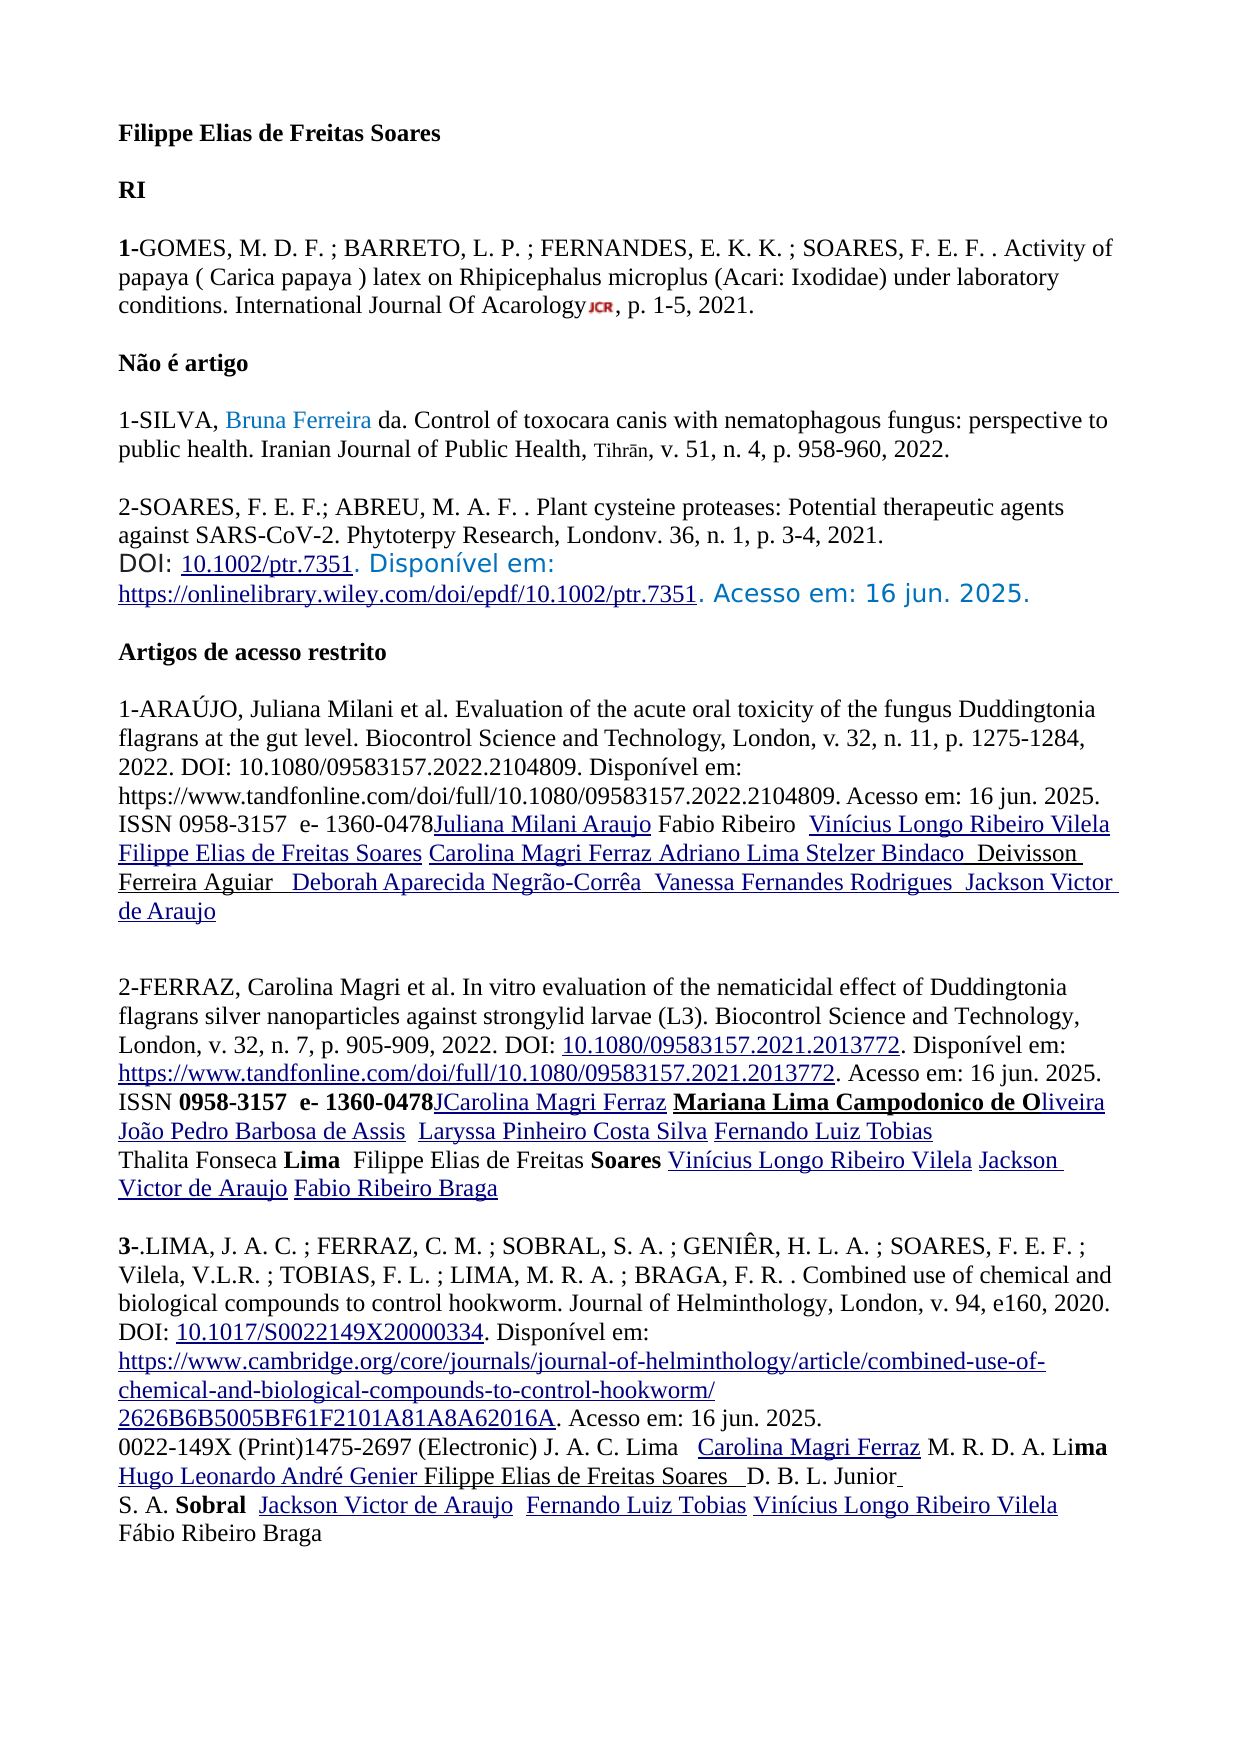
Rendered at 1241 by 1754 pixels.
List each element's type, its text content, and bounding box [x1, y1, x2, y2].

text 0022-149X (Print)1475-2697 (Electronic) J. A. C. Lima Carolina Magri Ferraz M. R. D. A. Lima Hugo Leonardo André Genier Filippe Elias de Freitas Soares D. B. L. Junior [118, 1432, 1122, 1490]
subtitle ISSN 0958-3157 e- 1360-0478Juliana Milani Araujo Fabio Ribeiro Vinícius Longo Ribeiro Vilela Filippe Elias de Freitas Soares Carolina Magri Ferraz Adriano Lima Stelzer Bindaco Deivisson Ferreira Aguiar Deborah Aparecida Negrão-Corrêa Vanessa Fernandes Rodrigues Jackson Victor de Araujo [118, 809, 1122, 924]
picture [586, 301, 615, 314]
text 1-ARAÚJO, Juliana Milani et al. Evaluation of the acute oral toxicity of the fungus Duddingtonia flagrans at the gut level. Biocontrol Science and Technology, London, v. 32, n. 11, p. 1275-1284, 2022. DOI: 10.1080/09583157.2022.2104809. Disponível em: https://www.tandfonline.com/doi/full/10.1080/09583157.2022.2104809. Acesso em: 16 jun. 2025. [118, 694, 1122, 809]
text 1-GOMES, M. D. F. ; BARRETO, L. P. ; FERNANDES, E. K. K. ; SOARES, F. E. F. . Activity of papaya ( Carica papaya ) latex on Rhipicephalus microplus (Acari: Ixodidae) under laboratory conditions. International Journal Of Acarology, p. 1-5, 2021. [118, 233, 1122, 319]
text RI [118, 176, 1122, 204]
text Não é artigo [118, 348, 1122, 377]
text Thalita Fonseca Lima Filippe Elias de Freitas Soares Vinícius Longo Ribeiro Vilela Jackson Victor de Araujo Fabio Ribeiro Braga [118, 1145, 1122, 1202]
text S. A. Sobral Jackson Victor de Araujo Fernando Luiz Tobias Vinícius Longo Ribeiro Vilela Fábio Ribeiro Braga [118, 1490, 1122, 1547]
text Filippe Elias de Freitas Soares [118, 118, 1122, 147]
text ISSN 0958-3157 e- 1360-0478JCarolina Magri Ferraz Mariana Lima Campodonico de Oliveira João Pedro Barbosa de Assis Laryssa Pinheiro Costa Silva Fernando Luiz Tobias [118, 1087, 1122, 1145]
text 3-.LIMA, J. A. C. ; FERRAZ, C. M. ; SOBRAL, S. A. ; GENIÊR, H. L. A. ; SOARES, F. E. F. ; Vilela, V.L.R. ; TOBIAS, F. L. ; LIMA, M. R. A. ; BRAGA, F. R. . Combined use of chemical and biological compounds to control hookworm. Journal of Helminthology, London, v. 94, e160, 2020. DOI: 10.1017/S0022149X20000334. Disponível em: https://www.cambridge.org/core/journals/journal-of-helminthology/article/combined-use-of-chemical-and-biological-compounds-to-control-hookworm/2626B6B5005BF61F2101A81A8A62016A. Acesso em: 16 jun. 2025. [118, 1231, 1122, 1432]
text 2-SOARES, F. E. F.; ABREU, M. A. F. . Plant cysteine proteases: Potential therapeutic agents against SARS-CoV-2. Phytoterpy Research, Londonv. 36, n. 1, p. 3-4, 2021. DOI: 10.1002/ptr.7351. Disponível em: https://onlinelibrary.wiley.com/doi/epdf/10.1002/ptr.7351. Acesso em: 16 jun. 2025. [118, 492, 1122, 608]
text Artigos de acesso restrito [118, 637, 1122, 666]
text 2-FERRAZ, Carolina Magri et al. In vitro evaluation of the nematicidal effect of Duddingtonia flagrans silver nanoparticles against strongylid larvae (L3). Biocontrol Science and Technology, London, v. 32, n. 7, p. 905-909, 2022. DOI: 10.1080/09583157.2021.2013772. Disponível em: https://www.tandfonline.com/doi/full/10.1080/09583157.2021.2013772. Acesso em: 16 jun. 2025. [118, 972, 1122, 1087]
text 1-SILVA, Bruna Ferreira da. Control of toxocara canis with nematophagous fungus: perspective to public health. Iranian Journal of Public Health, Tihrān, v. 51, n. 4, p. 958-960, 2022. [118, 406, 1122, 463]
